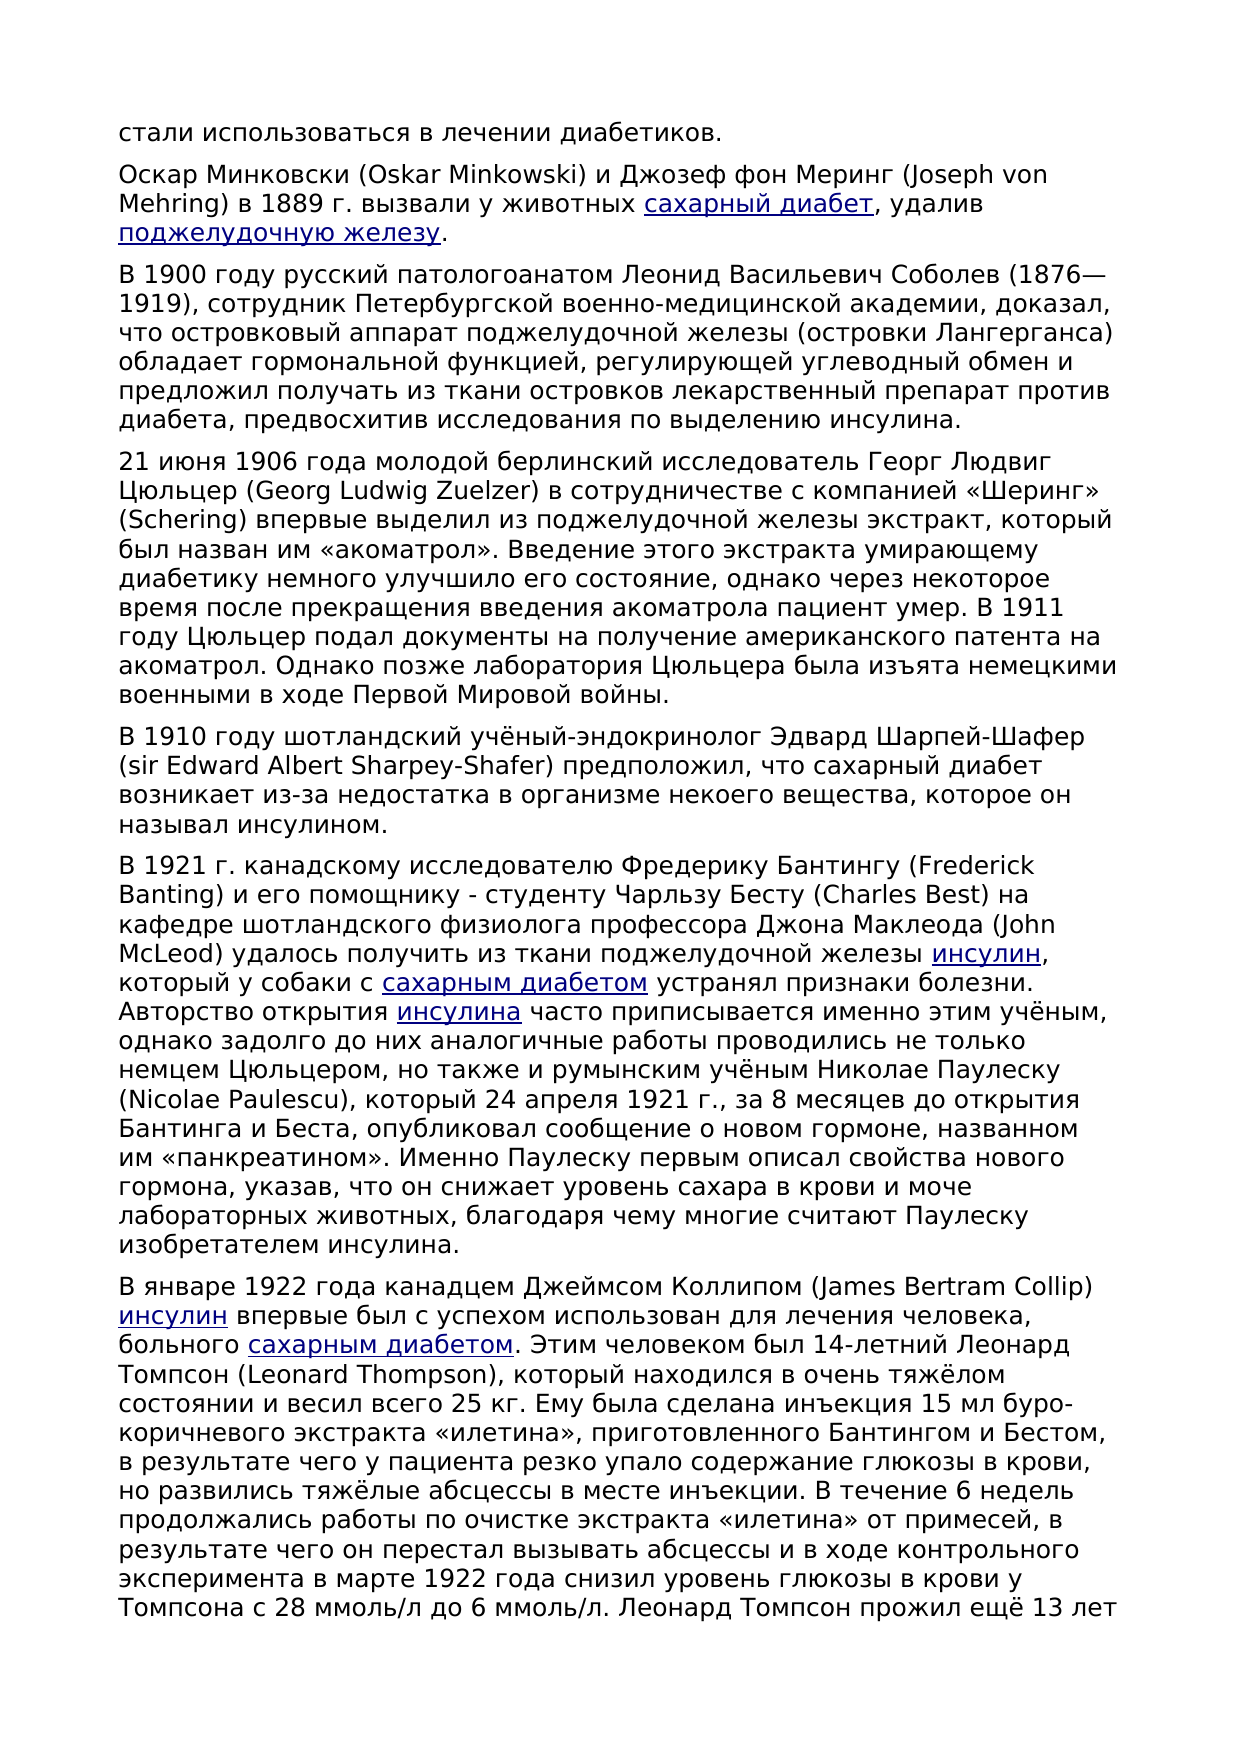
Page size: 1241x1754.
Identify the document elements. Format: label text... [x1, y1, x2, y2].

text В 1910 году шотландский учёный-эндокринолог Эдвард Шарпей-Шафер (sir Edward Albert Sharpey-Shafer) предположил, что сахарный диабет возникает из-за недостатка в организме некоего вещества, которое он называл инсулином. [118, 722, 1122, 839]
text В 1900 году русский патологоанатом Леонид Васильевич Соболев (1876—1919), сотрудник Петербургской военно-медицинской академии, доказал, что островковый аппарат поджелудочной железы (островки Лангерганса) обладает гормональной функцией, регулирующей углеводный обмен и предложил получать из ткани островков лекарственный препарат против диабета, предвосхитив исследования по выделению инсулина. [118, 260, 1122, 435]
text 21 июня 1906 года молодой берлинский исследователь Георг Людвиг Цюльцер (Georg Ludwig Zuelzer) в сотрудничестве с компанией «Шеринг» (Schering) впервые выделил из поджелудочной железы экстракт, который был назван им «акоматрол». Введение этого экстракта умирающему диабетику немного улучшило его состояние, однако через некоторое время после прекращения введения акоматрола пациент умер. В 1911 году Цюльцер подал документы на получение американского патента на акоматрол. Однако позже лаборатория Цюльцера была изъята немецкими военными в ходе Первой Мировой войны. [118, 447, 1122, 710]
text Оскар Минковски (Oskar Minkowski) и Джозеф фон Меринг (Joseph von Mehring) в 1889 г. вызвали у животных сахарный диабет, удалив поджелудочную железу. [118, 160, 1122, 247]
text В январе 1922 года канадцем Джеймсом Коллипом (James Bertram Collip) инсулин впервые был с успехом использован для лечения человека, больного сахарным диабетом. Этим человеком был 14-летний Леонард Томпсон (Leonard Thompson), который находился в очень тяжёлом состоянии и весил всего 25 кг. Ему была сделана инъекция 15 мл буро-коричневого экстракта «илетина», приготовленного Бантингом и Бестом, в результате чего у пациента резко упало содержание глюкозы в крови, но развились тяжёлые абсцессы в месте инъекции. В течение 6 недель продолжались работы по очистке экстракта «илетина» от примесей, в результате чего он перестал вызывать абсцессы и в ходе контрольного эксперимента в марте 1922 года снизил уровень глюкозы в крови у Томпсона с 28 ммоль/л до 6 ммоль/л. Леонард Томпсон прожил ещё 13 лет [118, 1272, 1122, 1622]
text стали использоваться в лечении диабетиков. [118, 118, 1122, 147]
text В 1921 г. канадскому исследователю Фредерику Бантингу (Frederick Banting) и его помощнику - студенту Чарльзу Бесту (Charles Best) на кафедре шотландского физиолога профессора Джона Маклеода (John McLeod) удалось получить из ткани поджелудочной железы инсулин, который у собаки с сахарным диабетом устранял признаки болезни. Авторство открытия инсулина часто приписывается именно этим учёным, однако задолго до них аналогичные работы проводились не только немцем Цюльцером, но также и румынским учёным Николае Паулеску (Nicolae Paulescu), который 24 апреля 1921 г., за 8 месяцев до открытия Бантинга и Беста, опубликовал сообщение о новом гормоне, названном им «панкреатином». Именно Паулеску первым описал свойства нового гормона, указав, что он снижает уровень сахара в крови и моче лабораторных животных, благодаря чему многие считают Паулеску изобретателем инсулина. [118, 851, 1122, 1260]
